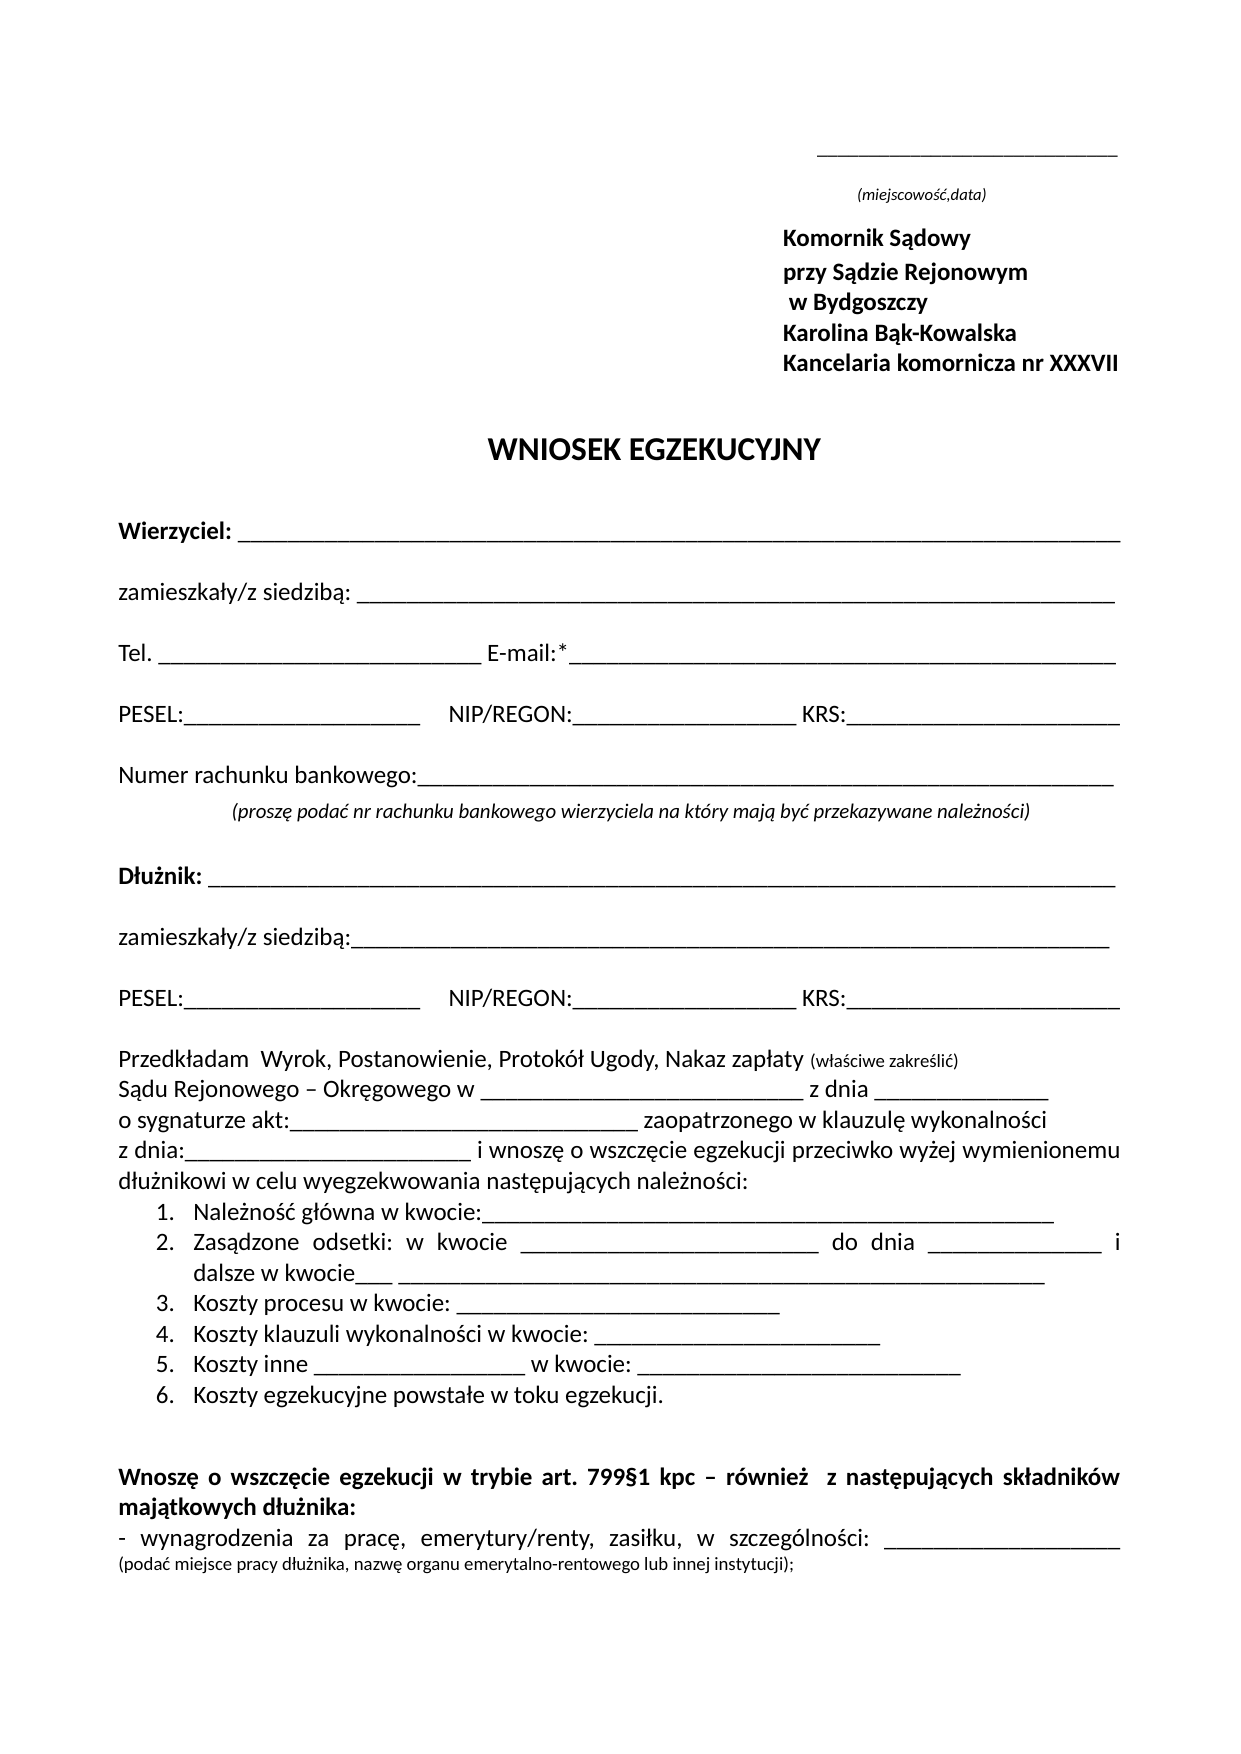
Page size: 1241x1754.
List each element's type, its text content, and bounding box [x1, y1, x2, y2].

text Dłużnik: _________________________________________________________________________ [118, 860, 1122, 890]
list Koszty egzekucyjne powstałe w toku egzekucji. [156, 1379, 1122, 1409]
text - wynagrodzenia za pracę, emerytury/renty, zasiłku, w szczególności: ___________________ (podać miejsce pracy dłużnika, nazwę organu emerytalno-rentowego lub innej instytucji); [118, 1522, 1122, 1575]
list Zasądzone odsetki: w kwocie ________________________ do dnia ______________ i dalsze w kwocie___ ____________________________________________________ [156, 1226, 1122, 1287]
text Karolina Bąk-Kowalska [118, 317, 1122, 347]
text zamieszkały/z siedzibą: _____________________________________________________________ [118, 576, 1122, 607]
text Wierzyciel: _______________________________________________________________________ [118, 515, 1122, 546]
text przy Sądzie Rejonowym [118, 256, 1122, 286]
text Tel. __________________________ E-mail:*____________________________________________ [118, 637, 1122, 668]
list Koszty klauzuli wykonalności w kwocie: _______________________ [156, 1318, 1122, 1348]
text Sądu Rejonowego – Okręgowego w __________________________ z dnia ______________ [118, 1073, 1122, 1104]
list Koszty procesu w kwocie: __________________________ [156, 1287, 1122, 1318]
list Należność główna w kwocie:______________________________________________ [156, 1196, 1122, 1226]
text WNIOSEK EGZEKUCYJNY [118, 423, 1122, 469]
text Kancelaria komornicza nr XXXVII [118, 347, 1122, 378]
text Komornik Sądowy [118, 210, 1122, 256]
text Przedkładam Wyrok, Postanowienie, Protokół Ugody, Nakaz zapłaty (właściwe zakreślić) [118, 1043, 1122, 1073]
text PESEL:___________________ NIP/REGON:__________________ KRS:______________________ [118, 982, 1122, 1012]
text o sygnaturze akt:____________________________ zaopatrzonego w klauzulę wykonalności [118, 1104, 1122, 1134]
text zamieszkały/z siedzibą:_____________________________________________________________ [118, 921, 1122, 951]
text PESEL:___________________ NIP/REGON:__________________ KRS:______________________ [118, 698, 1122, 729]
text w Bydgoszczy [118, 286, 1122, 317]
text _____________________________ [118, 118, 1122, 164]
text Wnoszę o wszczęcie egzekucji w trybie art. 799§1 kpc – również z następujących składników majątkowych dłużnika: [118, 1461, 1122, 1522]
text (proszę podać nr rachunku bankowego wierzyciela na który mają być przekazywane należności) [118, 794, 1122, 825]
text z dnia:_______________________ i wnoszę o wszczęcie egzekucji przeciwko wyżej wymienionemu dłużnikowi w celu wyegzekwowania następujących należności: [118, 1134, 1122, 1196]
text (miejscowość,data) [118, 164, 1122, 210]
list Koszty inne _________________ w kwocie: __________________________ [156, 1348, 1122, 1379]
text Numer rachunku bankowego:________________________________________________________ [118, 759, 1122, 790]
